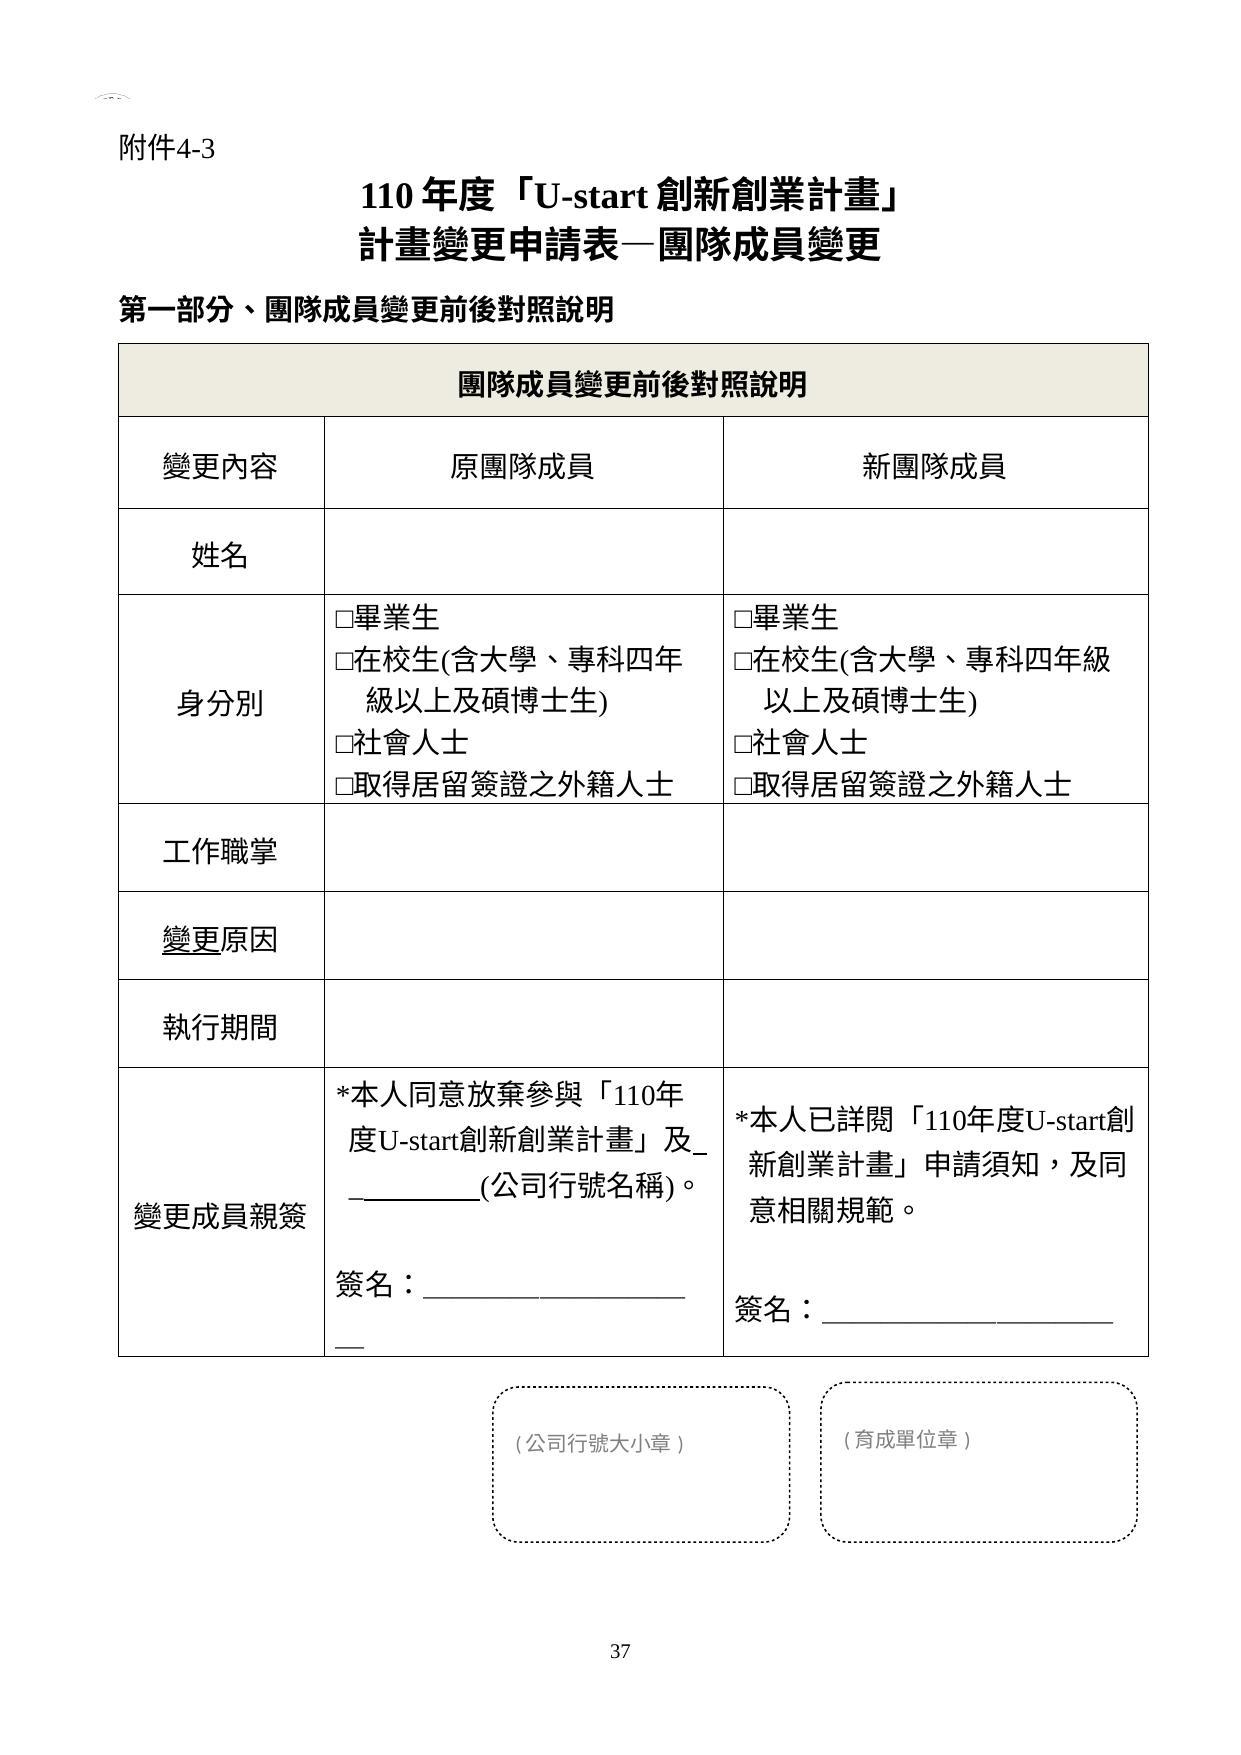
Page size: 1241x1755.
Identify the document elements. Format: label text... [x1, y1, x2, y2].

table_cell 原團隊成員 [325, 417, 723, 507]
table_cell 變更內容 [119, 417, 324, 507]
table_cell [724, 804, 1148, 891]
table_cell □畢業生 □在校生(含大學、專科四年級以上及碩博士生) □社會人士 □取得居留簽證之外籍人士 [325, 595, 723, 803]
table_cell [325, 980, 723, 1067]
table_cell 變更成員親簽 [119, 1068, 324, 1356]
table_cell [724, 509, 1148, 594]
table_cell 身分別 [119, 595, 324, 803]
table_cell [325, 804, 723, 891]
table_header 團隊成員變更前後對照說明 [119, 344, 1148, 416]
table_cell 姓名 [119, 509, 324, 594]
table_cell *本人已詳閱「110年度U-start創新創業計畫」申請須知，及同意相關規範。 簽名：＿＿＿＿＿＿＿＿＿＿ [724, 1068, 1148, 1356]
text 計畫變更申請表—團隊成員變更 [118, 218, 1120, 268]
table_cell □畢業生 □在校生(含大學、專科四年級以上及碩博士生) □社會人士 □取得居留簽證之外籍人士 [724, 595, 1148, 803]
table_cell [724, 892, 1148, 979]
table_cell [724, 980, 1148, 1067]
text 第一部分、團隊成員變更前後對照說明 [118, 281, 1120, 331]
table_cell 新團隊成員 [724, 417, 1148, 507]
table_cell [325, 509, 723, 594]
table_cell 執行期間 [119, 980, 324, 1067]
table_cell [325, 892, 723, 979]
table_cell *本人同意放棄參與「110年度U-start創新創業計畫」及 _ (公司行號名稱)。 簽名：＿＿＿＿＿＿＿＿＿＿ [325, 1068, 723, 1356]
table_cell 工作職掌 [119, 804, 324, 891]
text 110年度「U-start創新創業計畫」 [156, 168, 1122, 218]
table_cell 變更原因 [119, 892, 324, 979]
text 附件4-3 [118, 118, 1120, 168]
